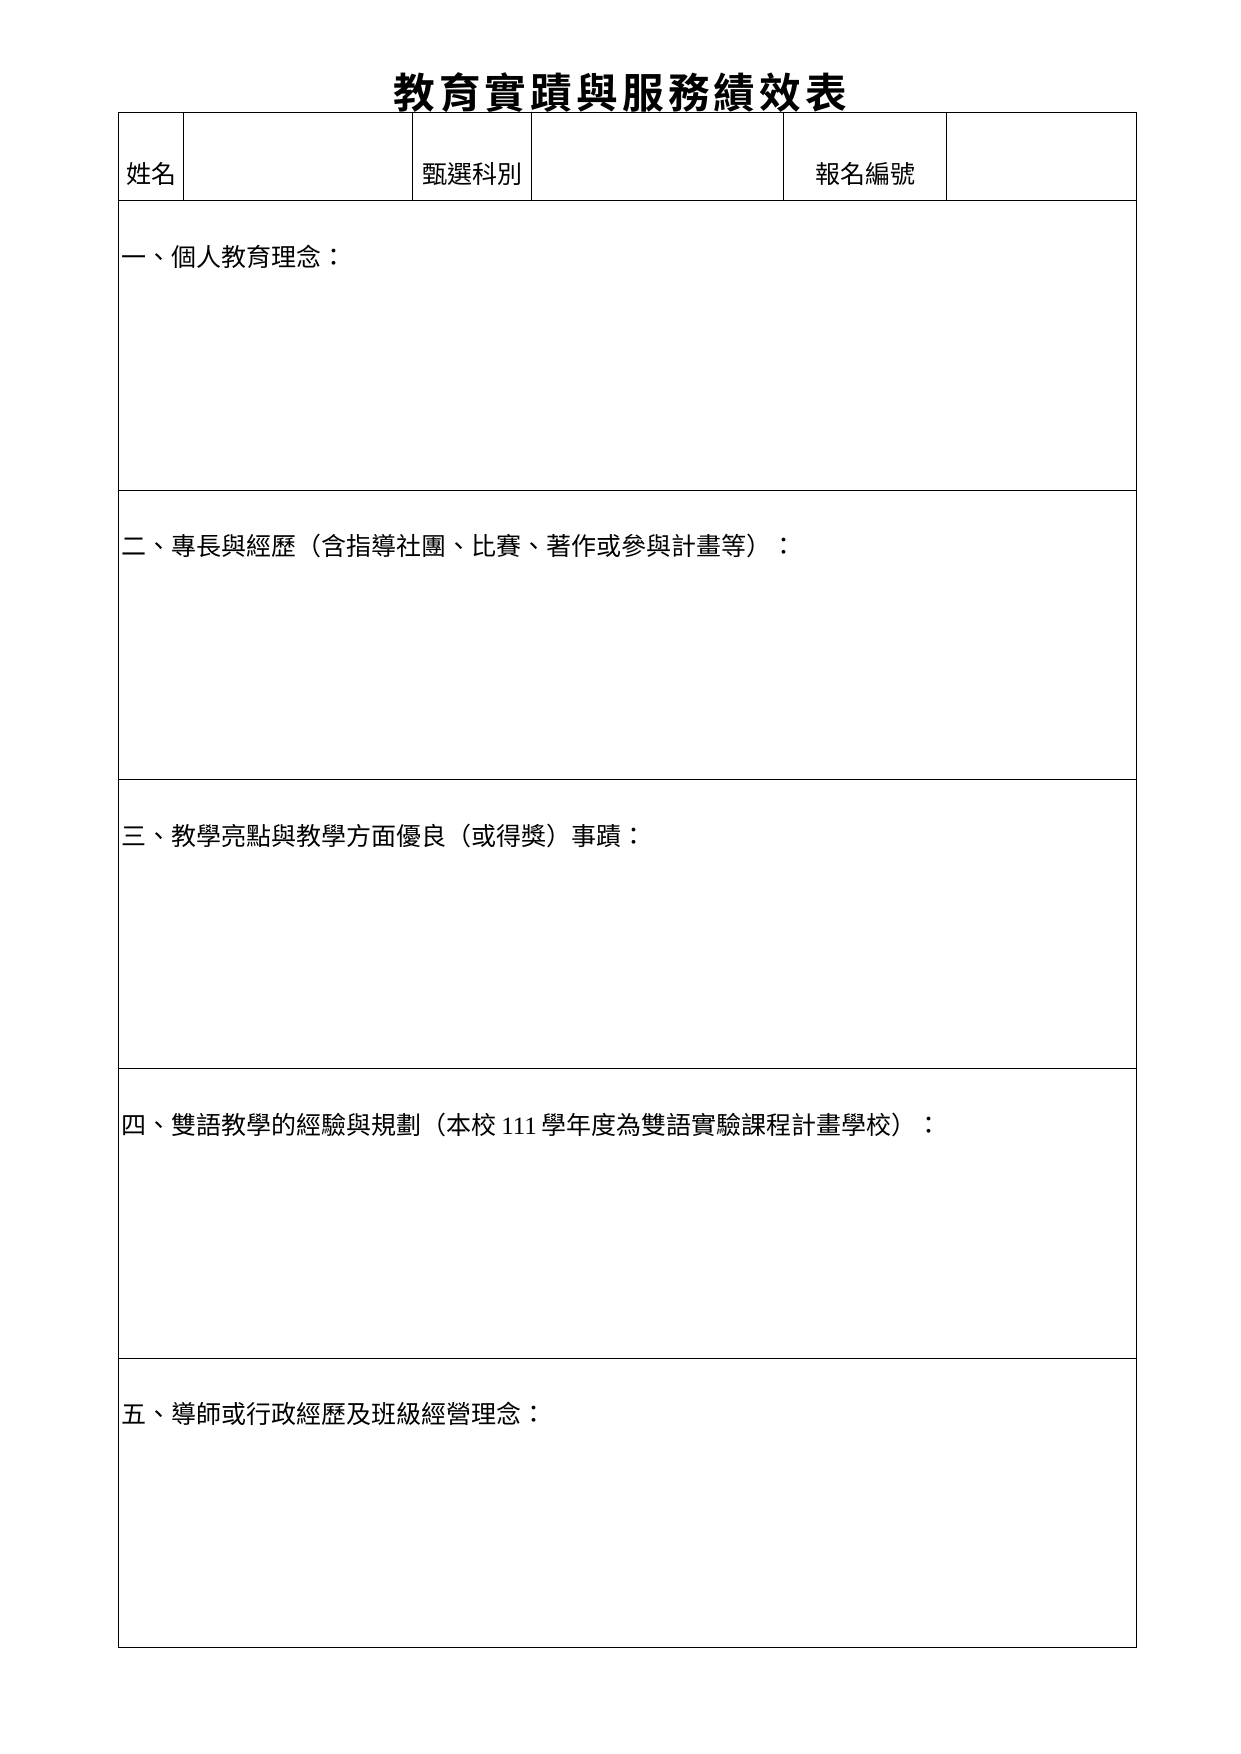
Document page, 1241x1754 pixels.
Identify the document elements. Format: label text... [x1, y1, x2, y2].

table_cell 三、教學亮點與教學方面優良（或得獎）事蹟： [119, 780, 1136, 1068]
table_header [184, 113, 412, 200]
table_header [532, 113, 783, 200]
table_cell 五、導師或行政經歷及班級經營理念： [119, 1359, 1136, 1647]
table_header 報名編號 [784, 113, 946, 200]
table_cell 四、雙語教學的經驗與規劃（本校111學年度為雙語實驗課程計畫學校）： [119, 1069, 1136, 1358]
table_cell 一、個人教育理念： [119, 201, 1136, 489]
text 教育實蹟與服務績效表 [118, 49, 1122, 112]
table_header [947, 113, 1136, 200]
table_cell 二、專長與經歷（含指導社團、比賽、著作或參與計畫等）： [119, 491, 1136, 779]
table_header 姓名 [119, 113, 183, 200]
table_header 甄選科別 [413, 113, 531, 200]
